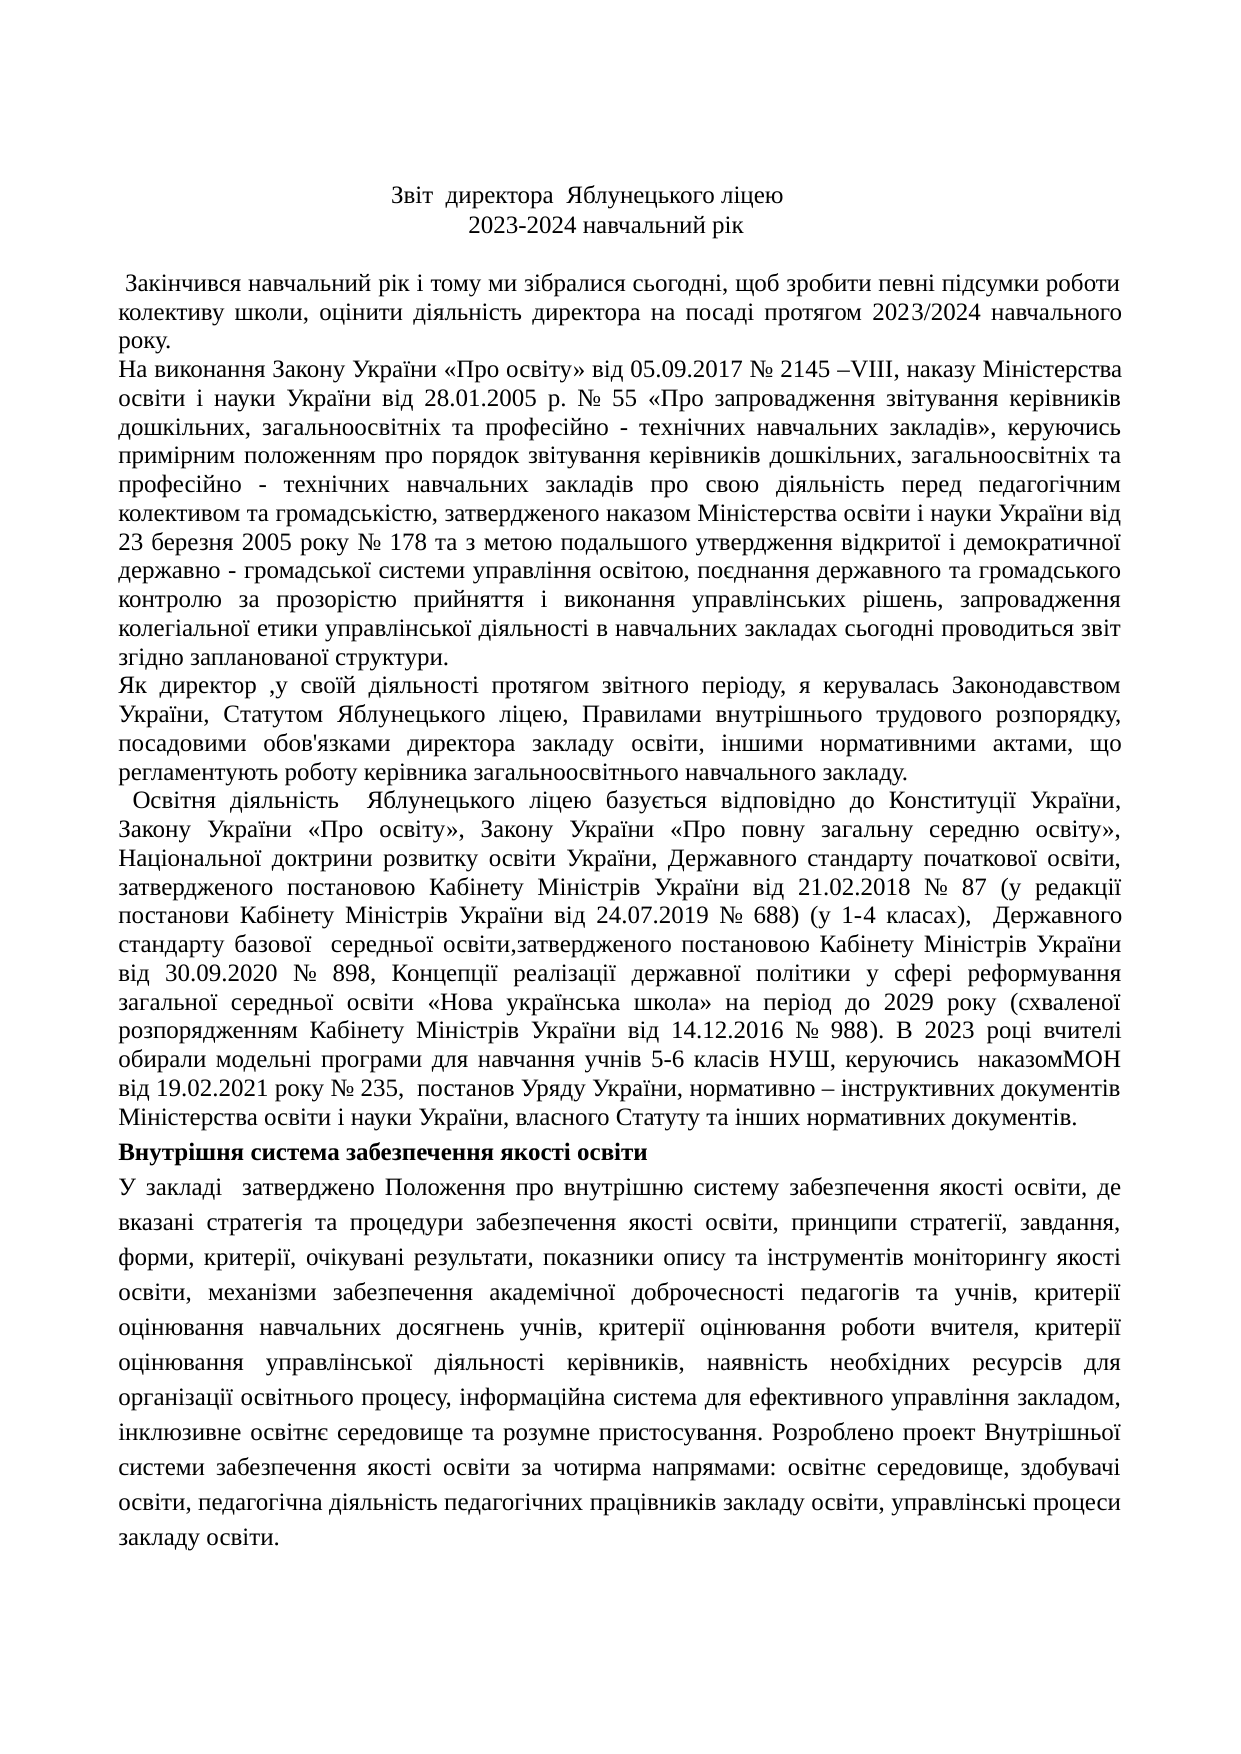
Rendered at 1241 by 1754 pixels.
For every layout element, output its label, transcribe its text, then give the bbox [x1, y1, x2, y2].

text Звіт директора Яблунецького ліцею [118, 176, 1122, 210]
text У закладі затверджено Положення про внутрішню систему забезпечення якості освіти, де вказані стратегія та процедури забезпечення якості освіти, принципи стратегії, завдання, форми, критерії, очікувані результати, показники опису та інструментів моніторингу якості освіти, механізми забезпечення академічної доброчесності педагогів та учнів, критерії оцінювання навчальних досягнень учнів, критерії оцінювання роботи вчителя, критерії оцінювання управлінської діяльності керівників, наявність необхідних ресурсів для організації освітнього процесу, інформаційна система для ефективного управління закладом, інклюзивне освітнє середовище та розумне пристосування. Розроблено проект Внутрішньої системи забезпечення якості освіти за чотирма напрямами: освітнє середовище, здобувачі освіти, педагогічна діяльність педагогічних працівників закладу освіти, управлінські процеси закладу освіти. [118, 1165, 1122, 1550]
text 2023-2024 навчальний рік [118, 210, 1122, 239]
text На виконання Закону України «Про освіту» від 05.09.2017 № 2145 –VIII, наказу Міністерства освіти і науки України від 28.01.2005 р. № 55 «Про запровадження звітування керівників дошкільних, загальноосвітніх та професійно - технічних навчальних закладів», керуючись примірним положенням про порядок звітування керівників дошкільних, загальноосвітніх та професійно - технічних навчальних закладів про свою діяльність перед педагогічним колективом та громадськістю, затвердженого наказом Міністерства освіти і науки України від 23 березня 2005 року № 178 та з метою подальшого утвердження відкритої і демократичної державно - громадської системи управління освітою, поєднання державного та громадського контролю за прозорістю прийняття і виконання управлінських рішень, запровадження колегіальної етики управлінської діяльності в навчальних закладах сьогодні проводиться звіт згідно запланованої структури. [118, 354, 1122, 670]
text Як директор ,у своїй діяльності протягом звітного періоду, я керувалась Законодавством України, Статутом Яблунецького ліцею, Правилами внутрішнього трудового розпорядку, посадовими обов'язками директора закладу освіти, іншими нормативними актами, що регламентують роботу керівника загальноосвітнього навчального закладу. [118, 670, 1122, 785]
text Закінчився навчальний рік і тому ми зібралися сьогодні, щоб зробити певні підсумки роботи колективу школи, оцінити діяльність директора на посаді протягом 2023/2024 навчального року. [118, 268, 1122, 354]
text Освітня діяльність Яблунецького ліцею базується відповідно до Конституції України, Закону України «Про освіту», Закону України «Про повну загальну середню освіту», Національної доктрини розвитку освіти України, Державного стандарту початкової освіти, затвердженого постановою Кабінету Міністрів України від 21.02.2018 № 87 (у редакції постанови Кабінету Міністрів України від 24.07.2019 № 688) (у 1-4 класах), Державного стандарту базової середньої освіти,затвердженого постановою Кабінету Міністрів України від 30.09.2020 № 898, Концепції реалізації державної політики у сфері реформування загальної середньої освіти «Нова українська школа» на період до 2029 року (схваленої розпорядженням Кабінету Міністрів України від 14.12.2016 № 988). В 2023 році вчителі обирали модельні програми для навчання учнів 5-6 класів НУШ, керуючись наказомМОН від 19.02.2021 року № 235, постанов Уряду України, нормативно – інструктивних документів Міністерства освіти і науки України, власного Статуту та інших нормативних документів. [118, 785, 1122, 1130]
text Внутрішня система забезпечення якості освіти [118, 1130, 1122, 1165]
